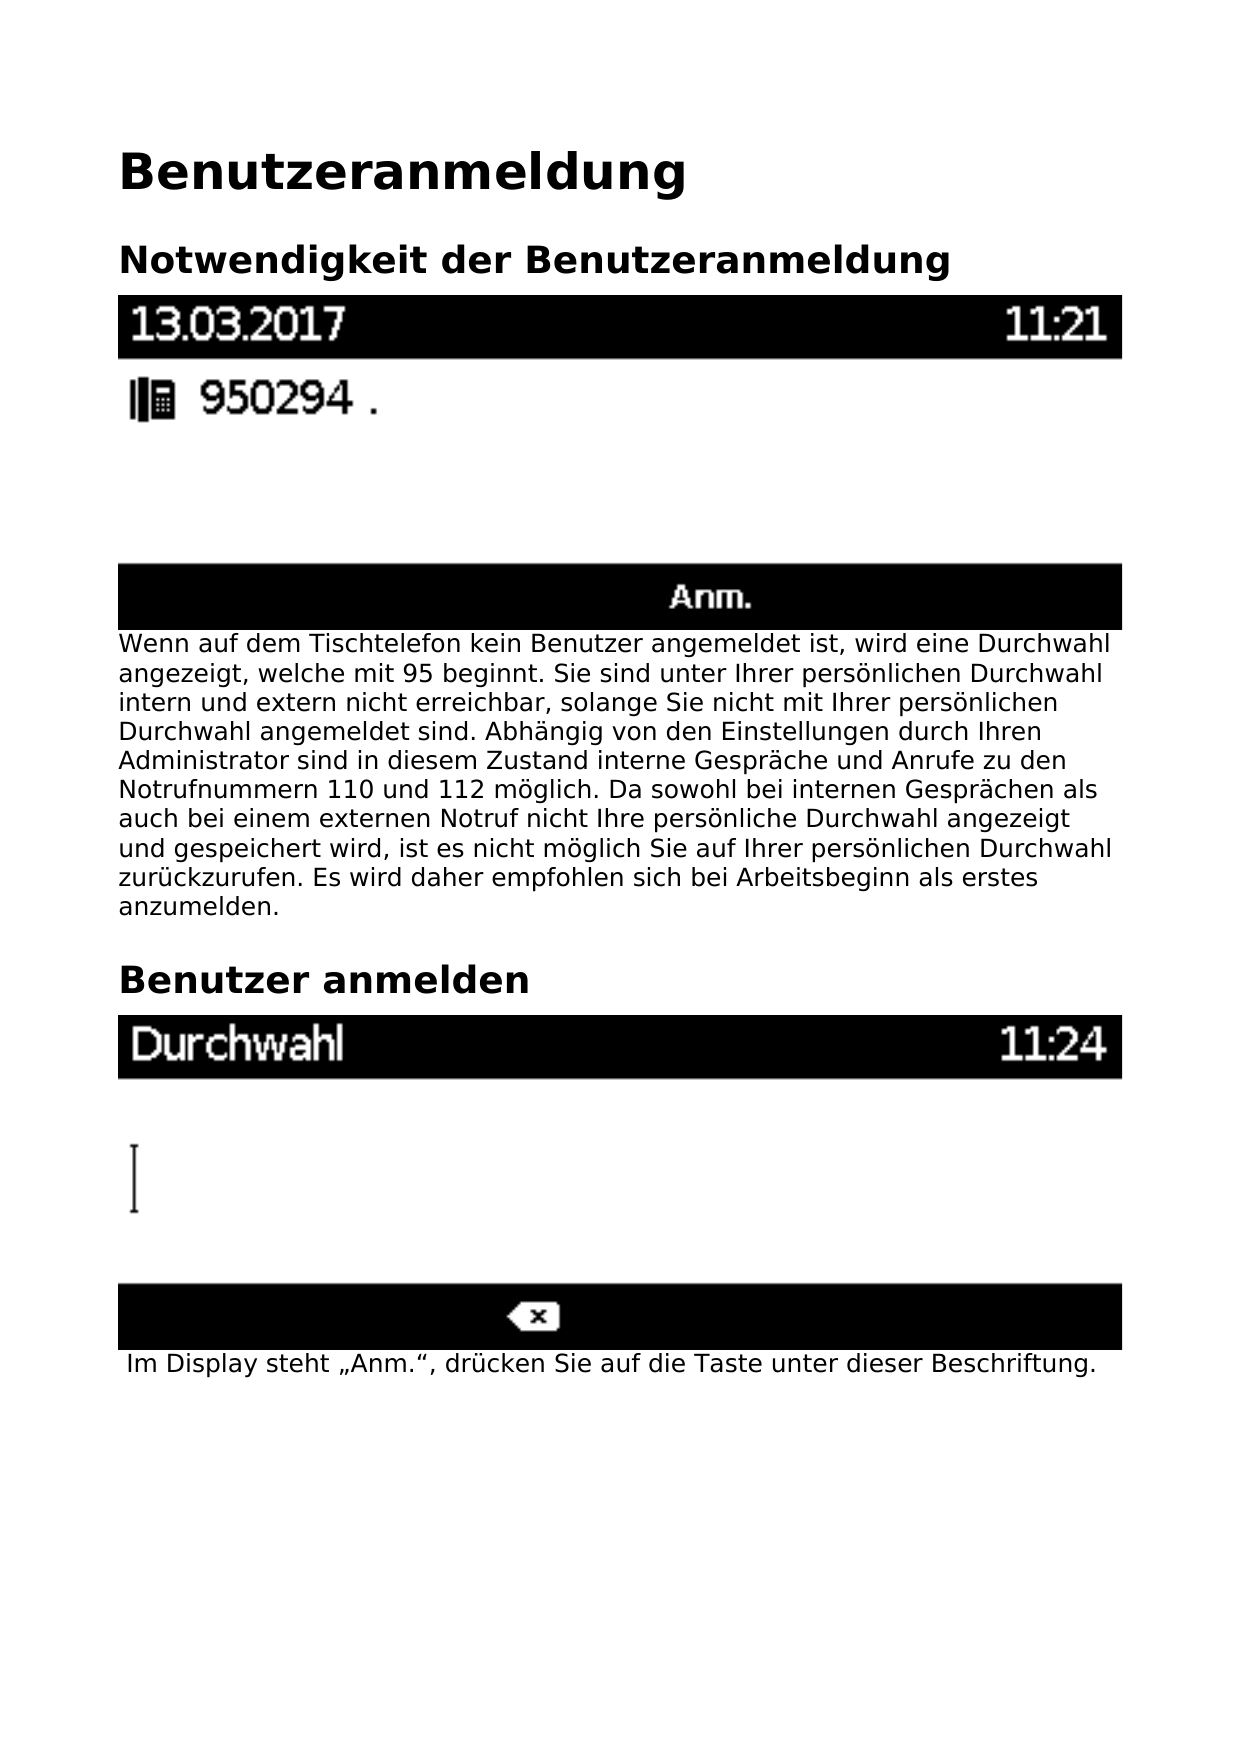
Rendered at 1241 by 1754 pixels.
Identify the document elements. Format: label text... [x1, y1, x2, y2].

subtitle Benutzeranmeldung [118, 143, 1122, 201]
subtitle Notwendigkeit der Benutzeranmeldung [118, 239, 1122, 282]
text Wenn auf dem Tischtelefon kein Benutzer angemeldet ist, wird eine Durchwahl angezeigt, welche mit 95 beginnt. Sie sind unter Ihrer persönlichen Durchwahl intern und extern nicht erreichbar, solange Sie nicht mit Ihrer persönlichen Durchwahl angemeldet sind. Abhängig von den Einstellungen durch Ihren Administrator sind in diesem Zustand interne Gespräche und Anrufe zu den Notrufnummern 110 und 112 möglich. Da sowohl bei internen Gesprächen als auch bei einem externen Notruf nicht Ihre persönliche Durchwahl angezeigt und gespeichert wird, ist es nicht möglich Sie auf Ihrer persönlichen Durchwahl zurückzurufen. Es wird daher empfohlen sich bei Arbeitsbeginn als erstes anzumelden. [118, 630, 1122, 921]
text Im Display steht „Anm.“, drücken Sie auf die Taste unter dieser Beschriftung. [118, 1350, 1122, 1466]
picture [118, 1015, 1123, 1350]
subtitle Benutzer anmelden [118, 959, 1122, 1002]
picture [118, 295, 1123, 630]
